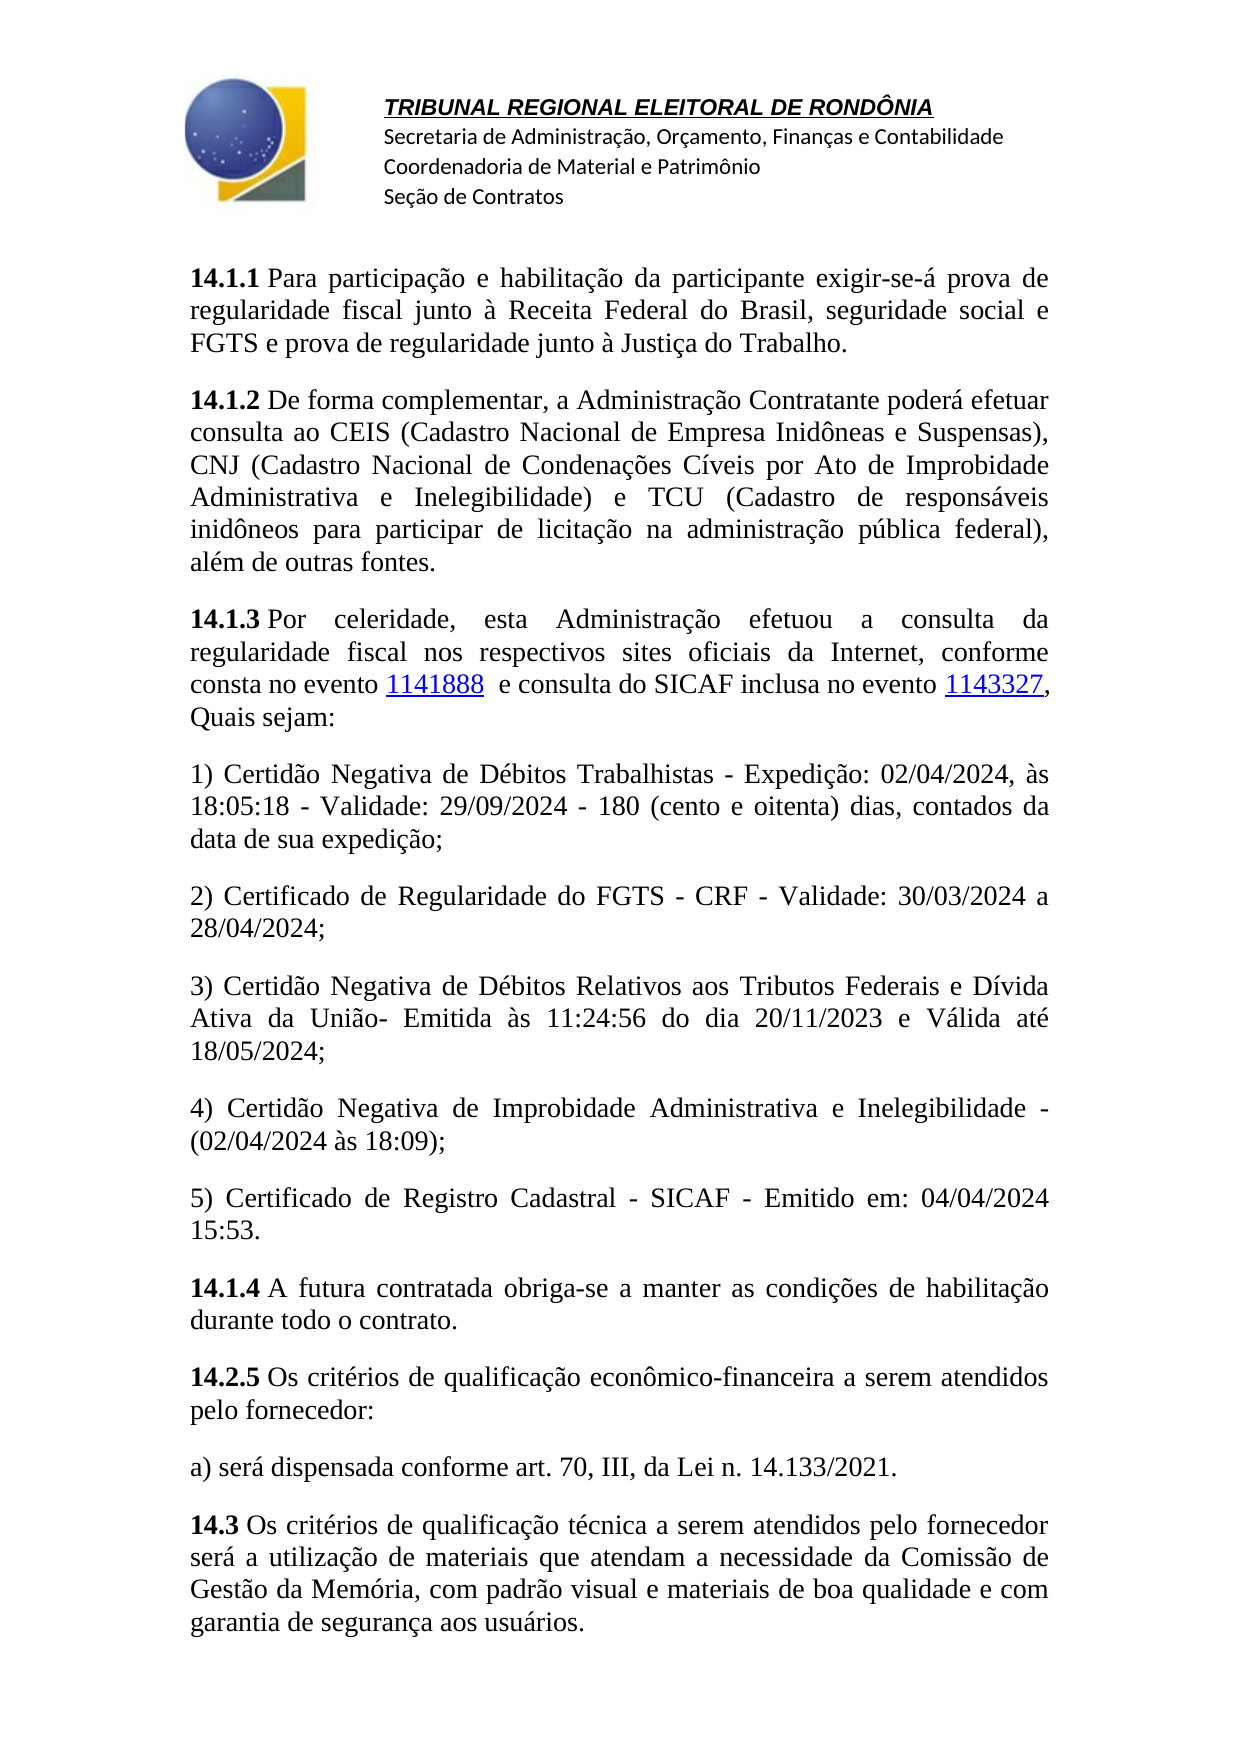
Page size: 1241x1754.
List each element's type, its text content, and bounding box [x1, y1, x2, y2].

text 2) Certificado de Regularidade do FGTS - CRF - Validade: 30/03/2024 a 28/04/2024; [190, 879, 1051, 944]
text 3) Certidão Negativa de Débitos Relativos aos Tributos Federais e Dívida Ativa da União- Emitida às 11:24:56 do dia 20/11/2023 e Válida até 18/05/2024; [190, 969, 1051, 1066]
text a) será dispensada conforme art. 70, III, da Lei n. 14.133/2021. [190, 1450, 1051, 1483]
text 1) Certidão Negativa de Débitos Trabalhistas - Expedição: 02/04/2024, às 18:05:18 - Validade: 29/09/2024 - 180 (cento e oitenta) dias, contados da data de sua expedição; [190, 757, 1051, 854]
text 4) Certidão Negativa de Improbidade Administrativa e Inelegibilidade - (02/04/2024 às 18:09); [190, 1091, 1051, 1156]
text 14.1.2 De forma complementar, a Administração Contratante poderá efetuar consulta ao CEIS (Cadastro Nacional de Empresa Inidôneas e Suspensas), CNJ (Cadastro Nacional de Condenações Cíveis por Ato de Improbidade Administrativa e Inelegibilidade) e TCU (Cadastro de responsáveis inidôneos para participar de licitação na administração pública federal), além de outras fontes. [190, 383, 1051, 577]
text 5) Certificado de Registro Cadastral - SICAF - Emitido em: 04/04/2024 15:53. [190, 1181, 1051, 1246]
text 14.1.4 A futura contratada obriga-se a manter as condições de habilitação durante todo o contrato. [190, 1271, 1051, 1336]
text 14.3 Os critérios de qualificação técnica a serem atendidos pelo fornecedor será a utilização de materiais que atendam a necessidade da Comissão de Gestão da Memória, com padrão visual e materiais de boa qualidade e com garantia de segurança aos usuários. [190, 1508, 1051, 1637]
text 14.1.3 Por celeridade, esta Administração efetuou a consulta da regularidade fiscal nos respectivos sites oficiais da Internet, conforme consta no evento 1141888 e consulta do SICAF inclusa no evento 1143327, Quais sejam: [190, 602, 1051, 732]
text 14.1.1 Para participação e habilitação da participante exigir-se-á prova de regularidade fiscal junto à Receita Federal do Brasil, seguridade social e FGTS e prova de regularidade junto à Justiça do Trabalho. [190, 261, 1051, 358]
text 14.2.5 Os critérios de qualificação econômico-financeira a serem atendidos pelo fornecedor: [190, 1361, 1051, 1425]
